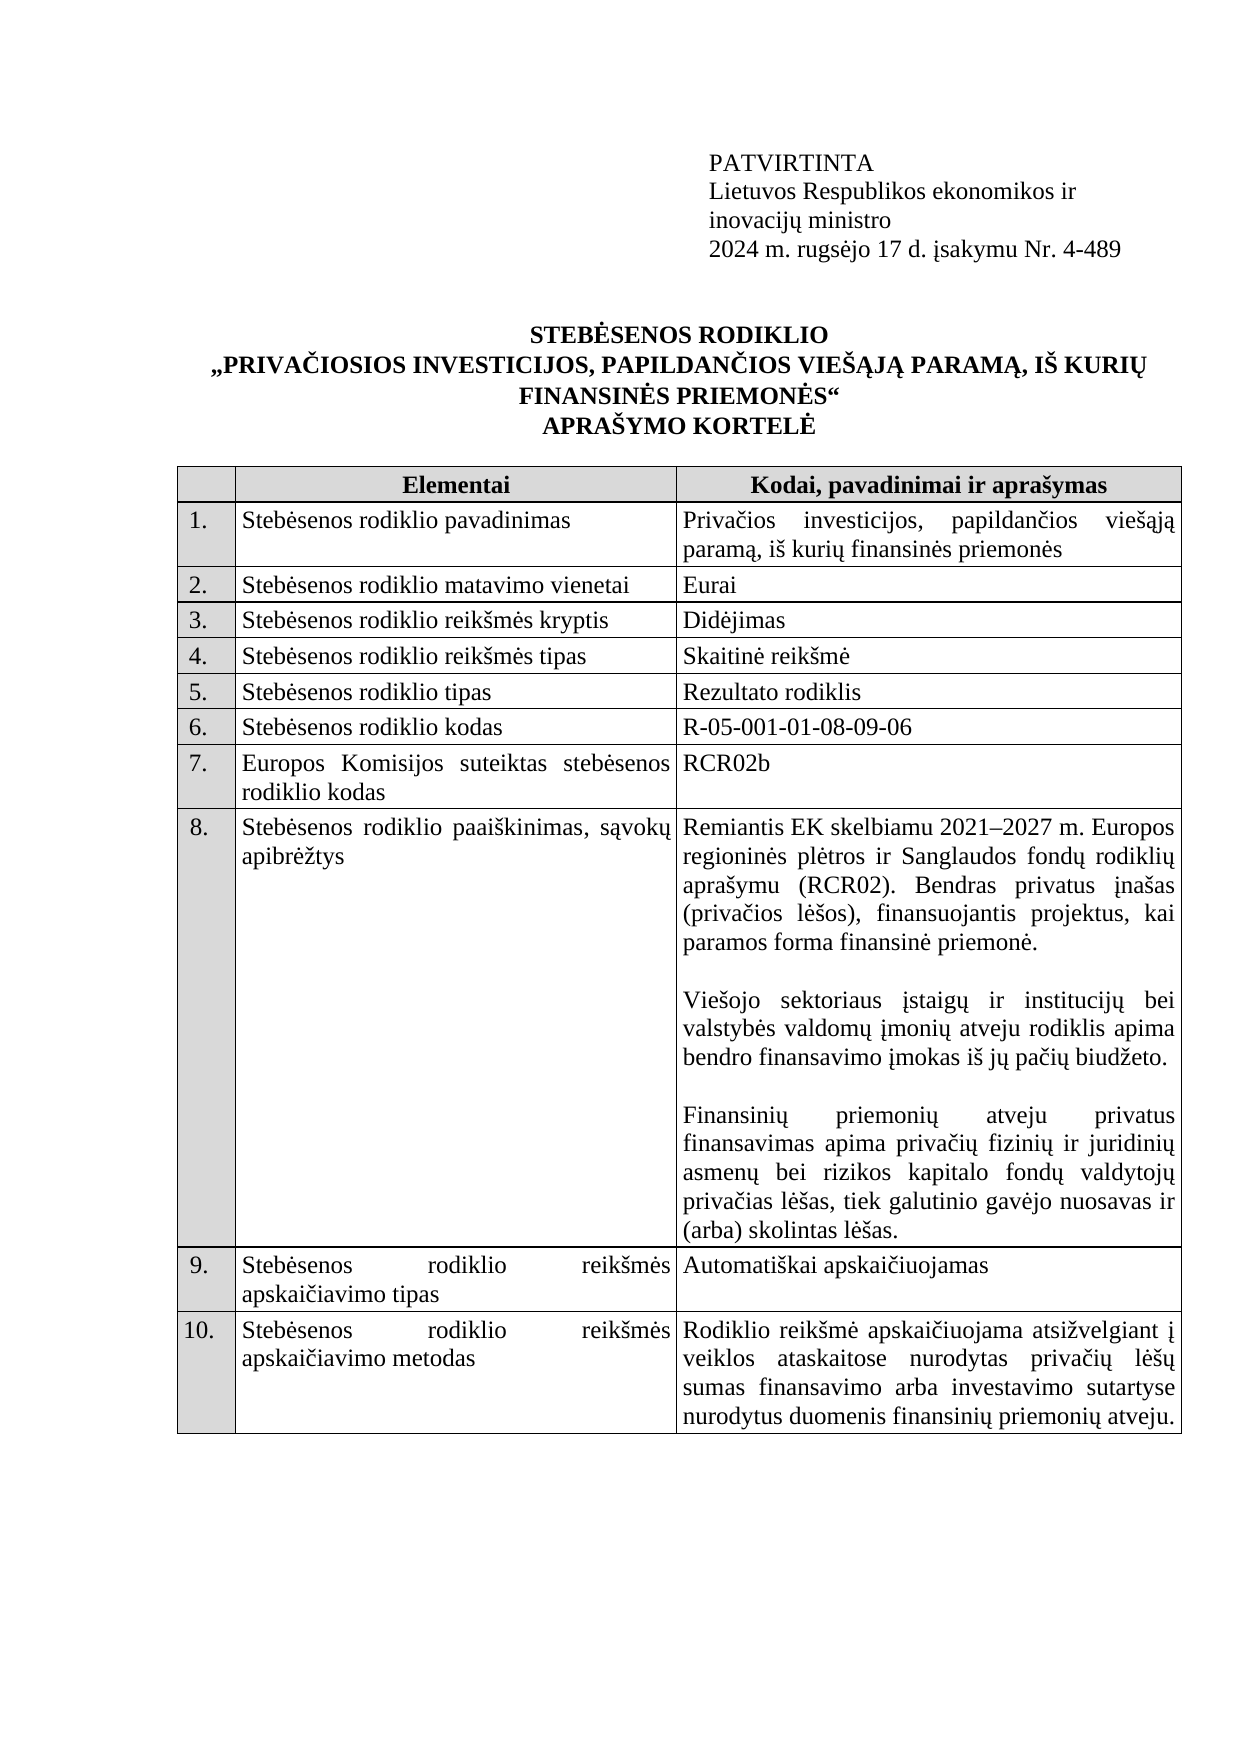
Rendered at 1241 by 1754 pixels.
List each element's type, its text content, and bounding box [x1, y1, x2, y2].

table_header [178, 467, 235, 501]
table_cell 6. [178, 709, 235, 744]
table_cell Europos Komisijos suteiktas stebėsenos rodiklio kodas [236, 745, 676, 808]
table_cell R-05-001-01-08-09-06 [677, 709, 1181, 744]
table_cell Stebėsenos rodiklio reikšmės tipas [236, 638, 676, 673]
text inovacijų ministro [709, 205, 1181, 234]
table_cell Stebėsenos rodiklio matavimo vienetai [236, 567, 676, 601]
table_cell 10. [178, 1312, 235, 1433]
table_cell Stebėsenos rodiklio reikšmės kryptis [236, 603, 676, 637]
table_cell Rodiklio reikšmė apskaičiuojama atsižvelgiant į veiklos ataskaitose nurodytas privačių lėšų sumas finansavimo arba investavimo sutartyse nurodytus duomenis finansinių priemonių atveju. [677, 1312, 1181, 1433]
table_cell Rezultato rodiklis [677, 674, 1181, 708]
table_cell Stebėsenos rodiklio paaiškinimas, sąvokų apibrėžtys [236, 809, 676, 1246]
table_cell Stebėsenos rodiklio tipas [236, 674, 676, 708]
subtitle aprašymo kortelė [177, 411, 1181, 440]
table_cell 9. [178, 1248, 235, 1311]
table_cell 1. [178, 503, 235, 566]
text 2024 m. rugsėjo 17 d. įsakymu Nr. 4-489 [709, 234, 1181, 263]
table_cell Automatiškai apskaičiuojamas [677, 1248, 1181, 1311]
table_cell Stebėsenos rodiklio reikšmės apskaičiavimo metodas [236, 1312, 676, 1433]
table_header Elementai [236, 467, 676, 501]
table_cell Didėjimas [677, 603, 1181, 637]
table_cell Stebėsenos rodiklio pavadinimas [236, 503, 676, 566]
table_cell 8. [178, 809, 235, 1246]
table_cell Eurai [677, 567, 1181, 601]
subtitle Stebėsenos rodiklio [177, 320, 1181, 349]
table_cell Stebėsenos rodiklio kodas [236, 709, 676, 744]
text PATVIRTINTA [709, 148, 1181, 176]
table_cell 3. [178, 603, 235, 637]
table_cell Stebėsenos rodiklio reikšmės apskaičiavimo tipas [236, 1248, 676, 1311]
table_cell 5. [178, 674, 235, 708]
table_cell Privačios investicijos, papildančios viešąją paramą, iš kurių finansinės priemonės [677, 503, 1181, 566]
table_cell 2. [178, 567, 235, 601]
table_cell Remiantis EK skelbiamu 2021–2027 m. Europos regioninės plėtros ir Sanglaudos fondų rodiklių aprašymu (RCR02). Bendras privatus įnašas (privačios lėšos), finansuojantis projektus, kai paramos forma finansinė priemonė. Viešojo sektoriaus įstaigų ir institucijų bei valstybės valdomų įmonių atveju rodiklis apima bendro finansavimo įmokas iš jų pačių biudžeto. Finansinių priemonių atveju privatus finansavimas apima privačių fizinių ir juridinių asmenų bei rizikos kapitalo fondų valdytojų privačias lėšas, tiek galutinio gavėjo nuosavas ir (arba) skolintas lėšas. [677, 809, 1181, 1246]
table_cell RCR02b [677, 745, 1181, 808]
text Lietuvos Respublikos ekonomikos ir [709, 176, 1181, 205]
subtitle „Privačiosios investicijos, papildančios viešąją paramą, iš kurių finansinės priemonės“ [177, 351, 1181, 410]
table_cell 4. [178, 638, 235, 673]
table_cell Skaitinė reikšmė [677, 638, 1181, 673]
table_cell 7. [178, 745, 235, 808]
table_header Kodai, pavadinimai ir aprašymas [677, 467, 1181, 501]
